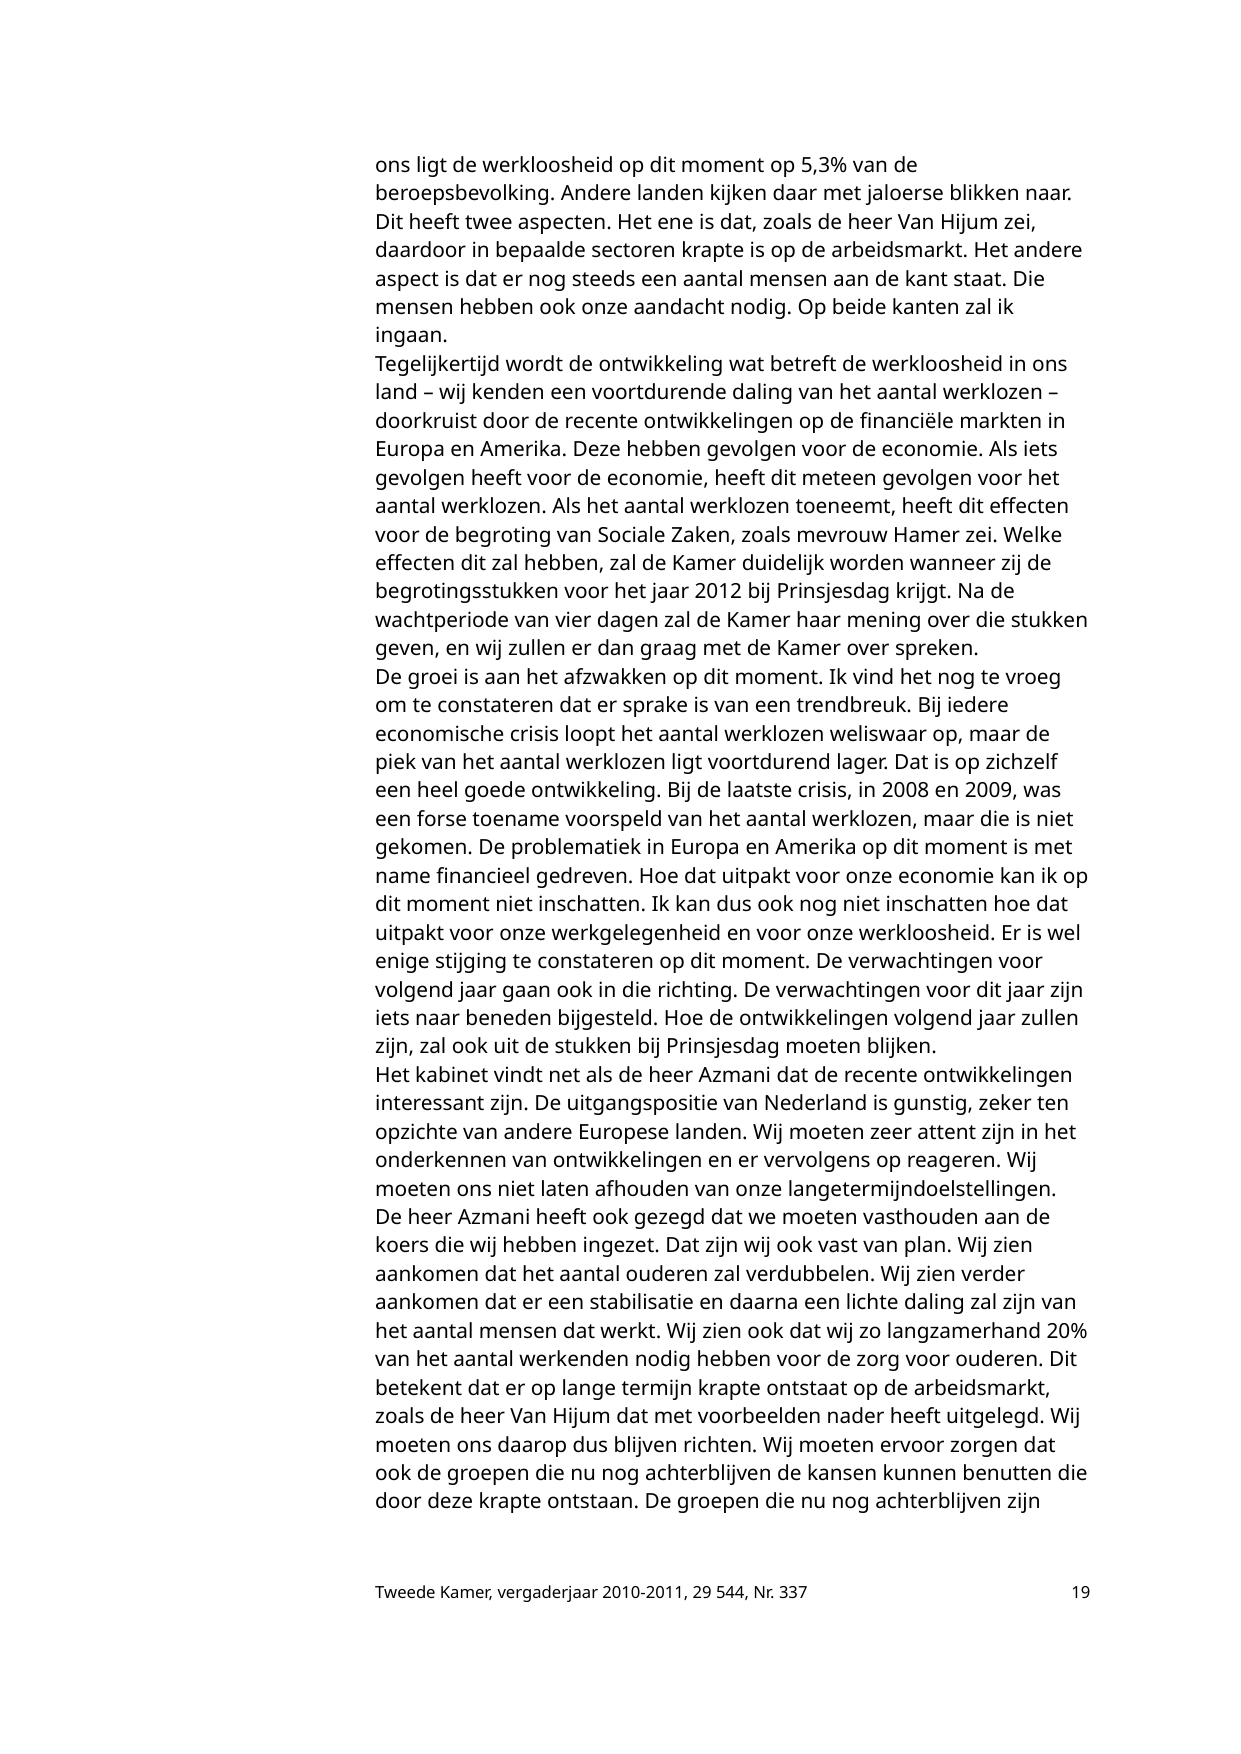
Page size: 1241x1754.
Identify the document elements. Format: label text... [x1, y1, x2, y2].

text Tegelijkertijd wordt de ontwikkeling wat betreft de werkloosheid in ons land – wij kenden een voortdurende daling van het aantal werklozen – doorkruist door de recente ontwikkelingen op de financiële markten in Europa en Amerika. Deze hebben gevolgen voor de economie. Als iets gevolgen heeft voor de economie, heeft dit meteen gevolgen voor het aantal werklozen. Als het aantal werklozen toeneemt, heeft dit effecten voor de begroting van Sociale Zaken, zoals mevrouw Hamer zei. Welke effecten dit zal hebben, zal de Kamer duidelijk worden wanneer zij de begrotingsstukken voor het jaar 2012 bij Prinsjesdag krijgt. Na de wachtperiode van vier dagen zal de Kamer haar mening over die stukken geven, en wij zullen er dan graag met de Kamer over spreken. [375, 349, 1090, 662]
text Het kabinet vindt net als de heer Azmani dat de recente ontwikkelingen interessant zijn. De uitgangspositie van Nederland is gunstig, zeker ten opzichte van andere Europese landen. Wij moeten zeer attent zijn in het onderkennen van ontwikkelingen en er vervolgens op reageren. Wij moeten ons niet laten afhouden van onze langetermijndoelstellingen. [375, 1060, 1090, 1202]
text De heer Azmani heeft ook gezegd dat we moeten vasthouden aan de koers die wij hebben ingezet. Dat zijn wij ook vast van plan. Wij zien aankomen dat het aantal ouderen zal verdubbelen. Wij zien verder aankomen dat er een stabilisatie en daarna een lichte daling zal zijn van het aantal mensen dat werkt. Wij zien ook dat wij zo langzamerhand 20% van het aantal werkenden nodig hebben voor de zorg voor ouderen. Dit betekent dat er op lange termijn krapte ontstaat op de arbeidsmarkt, zoals de heer Van Hijum dat met voorbeelden nader heeft uitgelegd. Wij moeten ons daarop dus blijven richten. Wij moeten ervoor zorgen dat ook de groepen die nu nog achterblijven de kansen kunnen benutten die door deze krapte ontstaan. De groepen die nu nog achterblijven zijn [375, 1202, 1090, 1515]
text ons ligt de werkloosheid op dit moment op 5,3% van de beroepsbevolking. Andere landen kijken daar met jaloerse blikken naar. Dit heeft twee aspecten. Het ene is dat, zoals de heer Van Hijum zei, daardoor in bepaalde sectoren krapte is op de arbeidsmarkt. Het andere aspect is dat er nog steeds een aantal mensen aan de kant staat. Die mensen hebben ook onze aandacht nodig. Op beide kanten zal ik ingaan. [375, 150, 1090, 349]
text De groei is aan het afzwakken op dit moment. Ik vind het nog te vroeg om te constateren dat er sprake is van een trendbreuk. Bij iedere economische crisis loopt het aantal werklozen weliswaar op, maar de piek van het aantal werklozen ligt voortdurend lager. Dat is op zichzelf een heel goede ontwikkeling. Bij de laatste crisis, in 2008 en 2009, was een forse toename voorspeld van het aantal werklozen, maar die is niet gekomen. De problematiek in Europa en Amerika op dit moment is met name financieel gedreven. Hoe dat uitpakt voor onze economie kan ik op dit moment niet inschatten. Ik kan dus ook nog niet inschatten hoe dat uitpakt voor onze werkgelegenheid en voor onze werkloosheid. Er is wel enige stijging te constateren op dit moment. De verwachtingen voor volgend jaar gaan ook in die richting. De verwachtingen voor dit jaar zijn iets naar beneden bijgesteld. Hoe de ontwikkelingen volgend jaar zullen zijn, zal ook uit de stukken bij Prinsjesdag moeten blijken. [375, 662, 1090, 1060]
